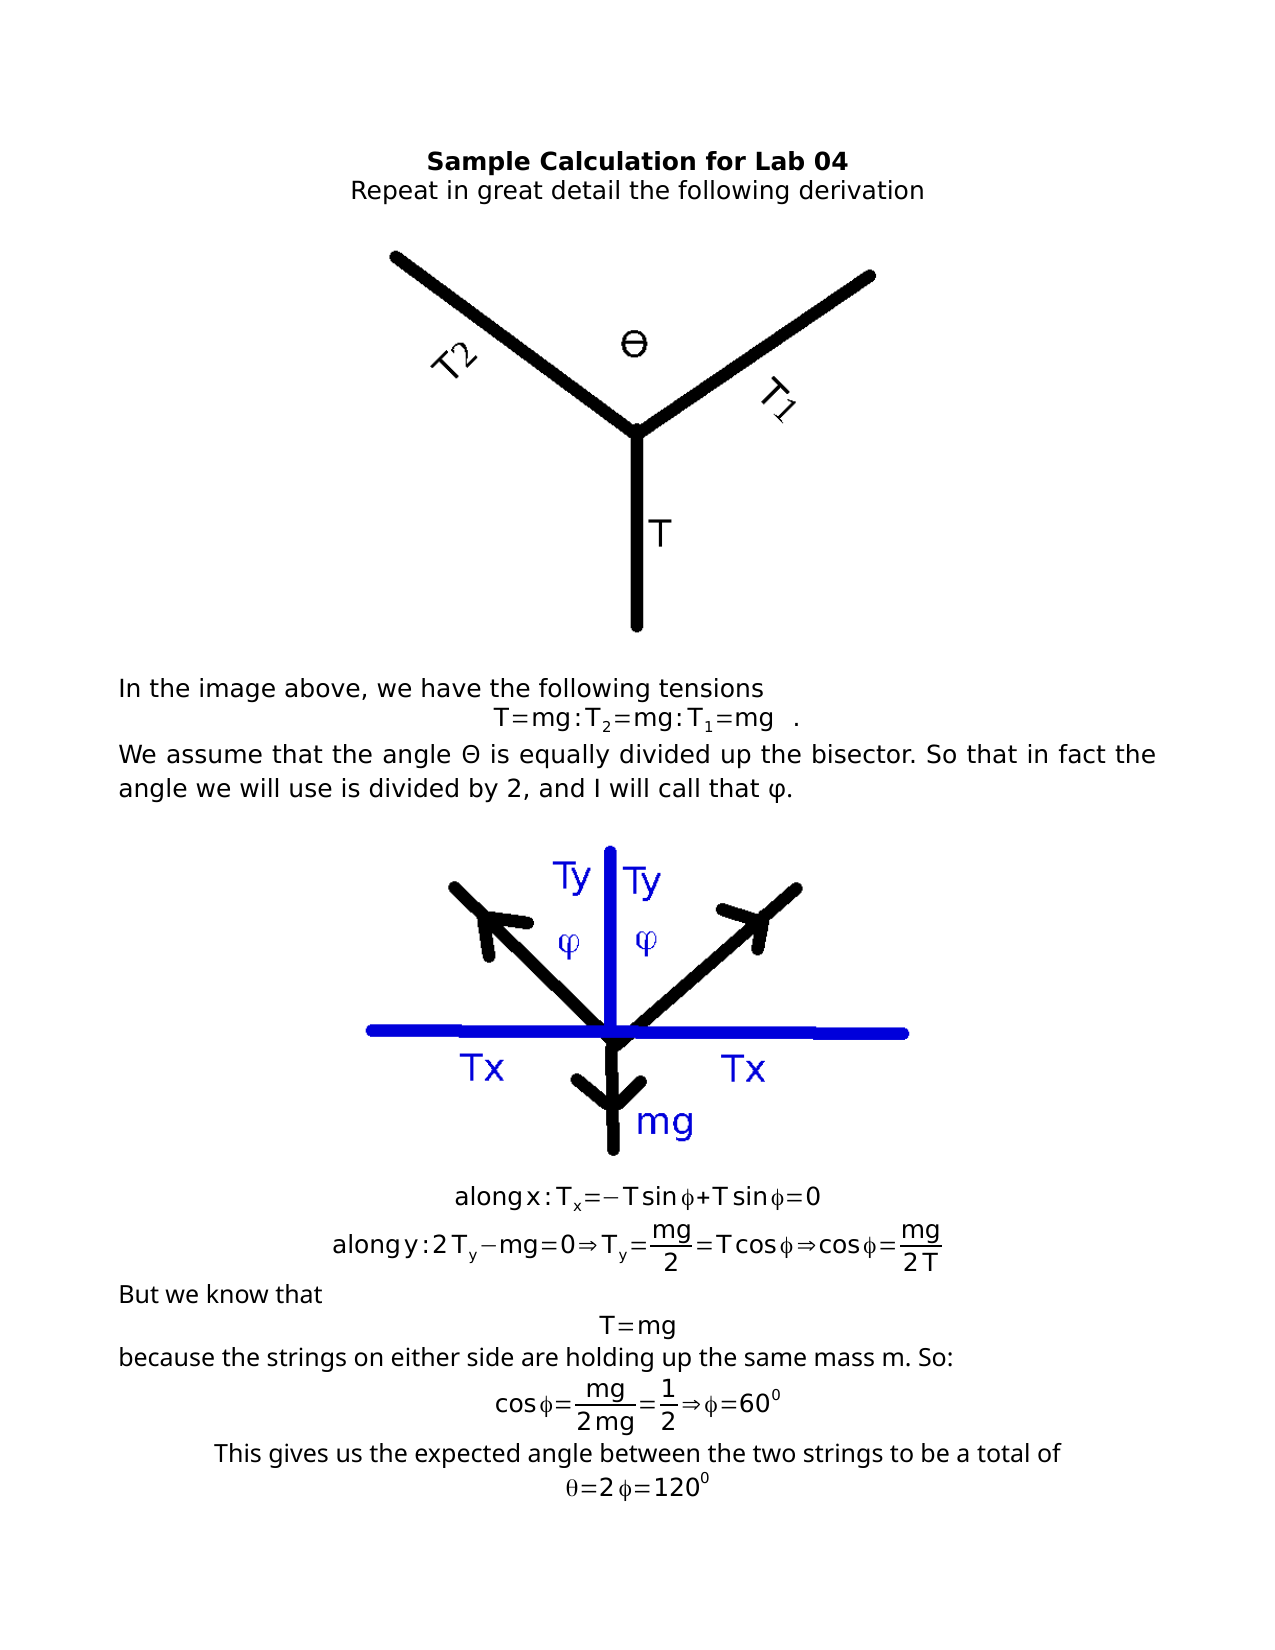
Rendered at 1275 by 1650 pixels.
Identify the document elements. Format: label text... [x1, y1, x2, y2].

text Repeat in great detail the following derivation [118, 176, 1157, 206]
text . [118, 703, 1157, 737]
text Sample Calculation for Lab 04 [118, 147, 1157, 176]
picture [377, 234, 898, 646]
text But we know that [118, 1277, 1157, 1311]
text because the strings on either side are holding up the same mass m. So: [118, 1340, 1157, 1374]
text This gives us the expected angle between the two strings to be a total of [118, 1436, 1157, 1470]
picture [348, 805, 927, 1182]
text We assume that the angle Θ is equally divided up the bisector. So that in fact the angle we will use is divided by 2, and I will call that φ. [118, 737, 1157, 805]
text In the image above, we have the following tensions [118, 674, 1157, 703]
